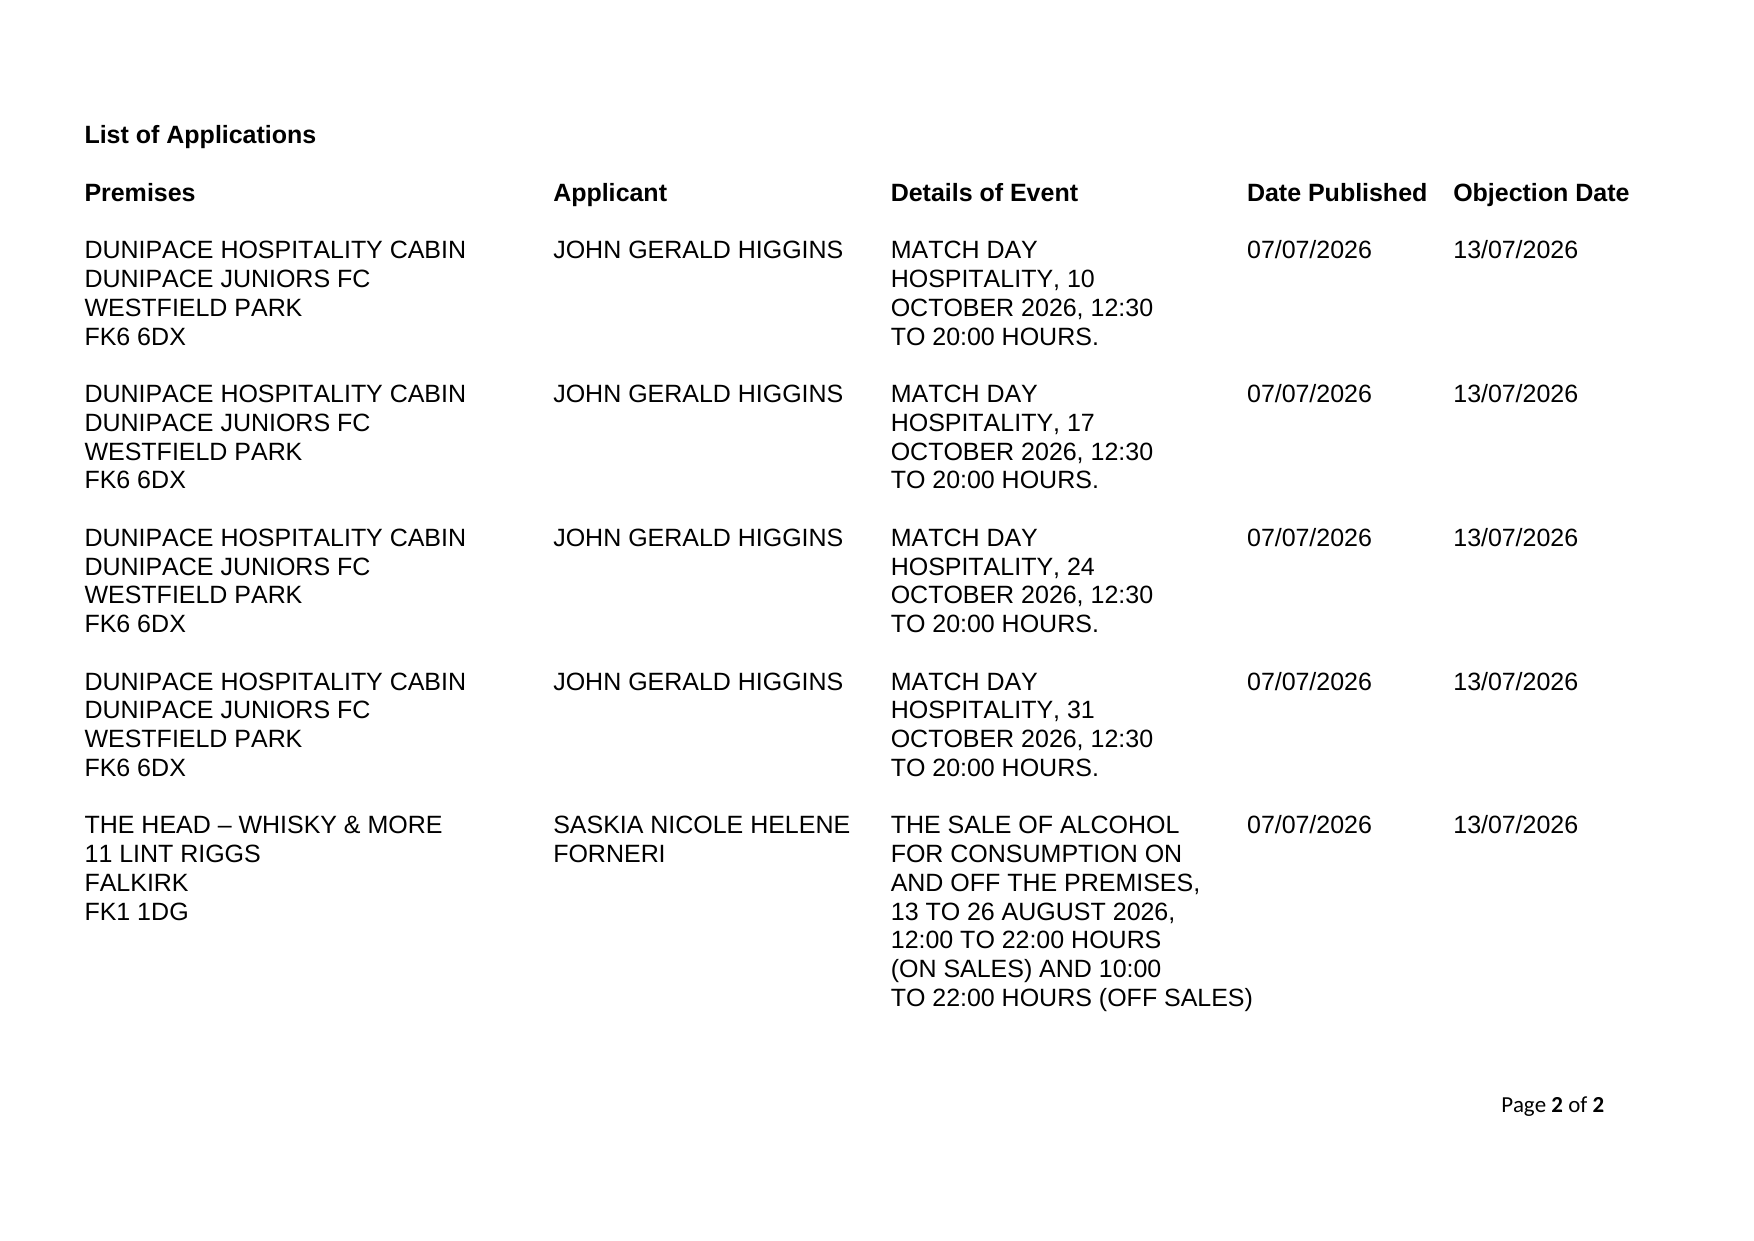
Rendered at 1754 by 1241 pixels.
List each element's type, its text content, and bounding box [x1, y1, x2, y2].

text 12:00 TO 22:00 HOURS [84, 925, 1659, 954]
text DUNIPACE HOSPITALITY CABIN JOHN GERALD HIGGINS MATCH DAY 07/07/2026 13/07/2026 [84, 235, 1659, 264]
text FALKIRK AND OFF THE PREMISES, [84, 868, 1659, 897]
text (ON SALES) AND 10:00 [84, 954, 1659, 983]
text List of Applications [84, 120, 1604, 149]
text FK6 6DX TO 20:00 HOURS. [84, 753, 1659, 782]
text FK1 1DG 13 TO 26 AUGUST 2026, [84, 897, 1659, 925]
text WESTFIELD PARK OCTOBER 2026, 12:30 [84, 293, 1659, 322]
text FK6 6DX TO 20:00 HOURS. [84, 465, 1659, 494]
text DUNIPACE JUNIORS FC HOSPITALITY, 31 [84, 695, 1659, 724]
text Premises Applicant Details of Event Date Published Objection Date [84, 178, 1659, 207]
text DUNIPACE HOSPITALITY CABIN JOHN GERALD HIGGINS MATCH DAY 07/07/2026 13/07/2026 [84, 379, 1659, 408]
text TO 22:00 HOURS (OFF SALES) [84, 983, 1659, 1012]
text DUNIPACE HOSPITALITY CABIN JOHN GERALD HIGGINS MATCH DAY 07/07/2026 13/07/2026 [84, 667, 1659, 695]
text FK6 6DX TO 20:00 HOURS. [84, 322, 1659, 350]
text THE HEAD – WHISKY & MORE SASKIA NICOLE HELENE THE SALE OF ALCOHOL 07/07/2026 13/07/2026 [84, 810, 1659, 839]
text DUNIPACE JUNIORS FC HOSPITALITY, 24 [84, 552, 1659, 580]
text 11 LINT RIGGS FORNERI FOR CONSUMPTION ON [84, 839, 1659, 868]
text DUNIPACE JUNIORS FC HOSPITALITY, 10 [84, 264, 1659, 293]
text DUNIPACE JUNIORS FC HOSPITALITY, 17 [84, 408, 1659, 437]
text WESTFIELD PARK OCTOBER 2026, 12:30 [84, 437, 1659, 465]
text WESTFIELD PARK OCTOBER 2026, 12:30 [84, 580, 1659, 609]
text FK6 6DX TO 20:00 HOURS. [84, 609, 1659, 638]
text WESTFIELD PARK OCTOBER 2026, 12:30 [84, 724, 1659, 753]
text DUNIPACE HOSPITALITY CABIN JOHN GERALD HIGGINS MATCH DAY 07/07/2026 13/07/2026 [84, 523, 1659, 552]
